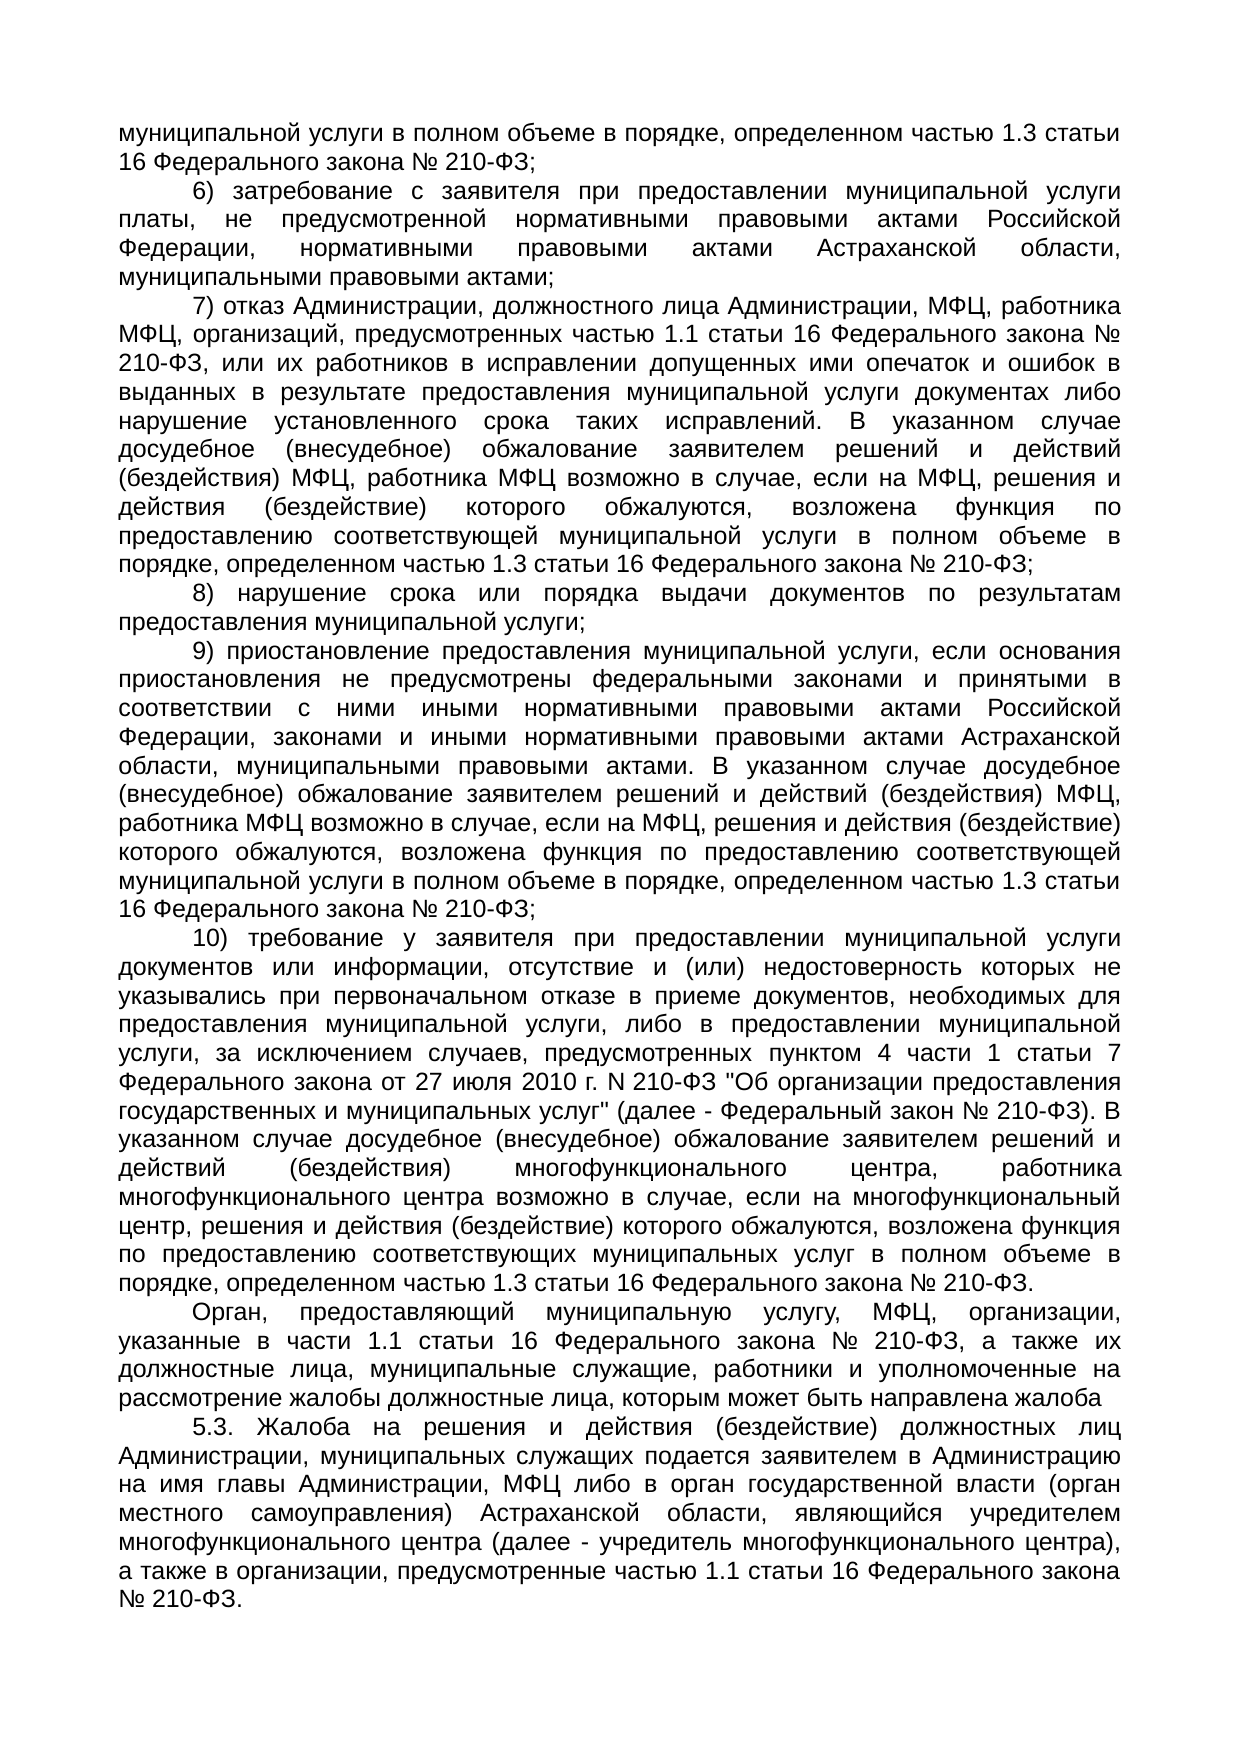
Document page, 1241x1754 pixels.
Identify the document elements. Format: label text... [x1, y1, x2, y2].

text 9) приостановление предоставления муниципальной услуги, если основания приостановления не предусмотрены федеральными законами и принятыми в соответствии с ними иными нормативными правовыми актами Российской Федерации, законами и иными нормативными правовыми актами Астраханской области, муниципальными правовыми актами. В указанном случае досудебное (внесудебное) обжалование заявителем решений и действий (бездействия) МФЦ, работника МФЦ возможно в случае, если на МФЦ, решения и действия (бездействие) которого обжалуются, возложена функция по предоставлению соответствующей муниципальной услуги в полном объеме в порядке, определенном частью 1.3 статьи 16 Федерального закона № 210-ФЗ; [118, 636, 1122, 923]
text 5.3. Жалоба на решения и действия (бездействие) должностных лиц Администрации, муниципальных служащих подается заявителем в Администрацию на имя главы Администрации, МФЦ либо в орган государственной власти (орган местного самоуправления) Астраханской области, являющийся учредителем многофункционального центра (далее - учредитель многофункционального центра), а также в организации, предусмотренные частью 1.1 статьи 16 Федерального закона № 210-ФЗ. [118, 1412, 1122, 1613]
text 6) затребование с заявителя при предоставлении муниципальной услуги платы, не предусмотренной нормативными правовыми актами Российской Федерации, нормативными правовыми актами Астраханской области, муниципальными правовыми актами; [118, 176, 1122, 291]
text 8) нарушение срока или порядка выдачи документов по результатам предоставления муниципальной услуги; [118, 578, 1122, 636]
text 10) требование у заявителя при предоставлении муниципальной услуги документов или информации, отсутствие и (или) недостоверность которых не указывались при первоначальном отказе в приеме документов, необходимых для предоставления муниципальной услуги, либо в предоставлении муниципальной услуги, за исключением случаев, предусмотренных пунктом 4 части 1 статьи 7 Федерального закона от 27 июля 2010 г. N 210-ФЗ "Об организации предоставления государственных и муниципальных услуг" (далее - Федеральный закон № 210-ФЗ). В указанном случае досудебное (внесудебное) обжалование заявителем решений и действий (бездействия) многофункционального центра, работника многофункционального центра возможно в случае, если на многофункциональный центр, решения и действия (бездействие) которого обжалуются, возложена функция по предоставлению соответствующих муниципальных услуг в полном объеме в порядке, определенном частью 1.3 статьи 16 Федерального закона № 210-ФЗ. [118, 923, 1122, 1297]
text муниципальной услуги в полном объеме в порядке, определенном частью 1.3 статьи 16 Федерального закона № 210-ФЗ; [118, 118, 1122, 176]
text Орган, предоставляющий муниципальную услугу, МФЦ, организации, указанные в части 1.1 статьи 16 Федерального закона № 210-ФЗ, а также их должностные лица, муниципальные служащие, работники и уполномоченные на рассмотрение жалобы должностные лица, которым может быть направлена жалоба [118, 1297, 1122, 1412]
text 7) отказ Администрации, должностного лица Администрации, МФЦ, работника МФЦ, организаций, предусмотренных частью 1.1 статьи 16 Федерального закона № 210-ФЗ, или их работников в исправлении допущенных ими опечаток и ошибок в выданных в результате предоставления муниципальной услуги документах либо нарушение установленного срока таких исправлений. В указанном случае досудебное (внесудебное) обжалование заявителем решений и действий (бездействия) МФЦ, работника МФЦ возможно в случае, если на МФЦ, решения и действия (бездействие) которого обжалуются, возложена функция по предоставлению соответствующей муниципальной услуги в полном объеме в порядке, определенном частью 1.3 статьи 16 Федерального закона № 210-ФЗ; [118, 291, 1122, 578]
